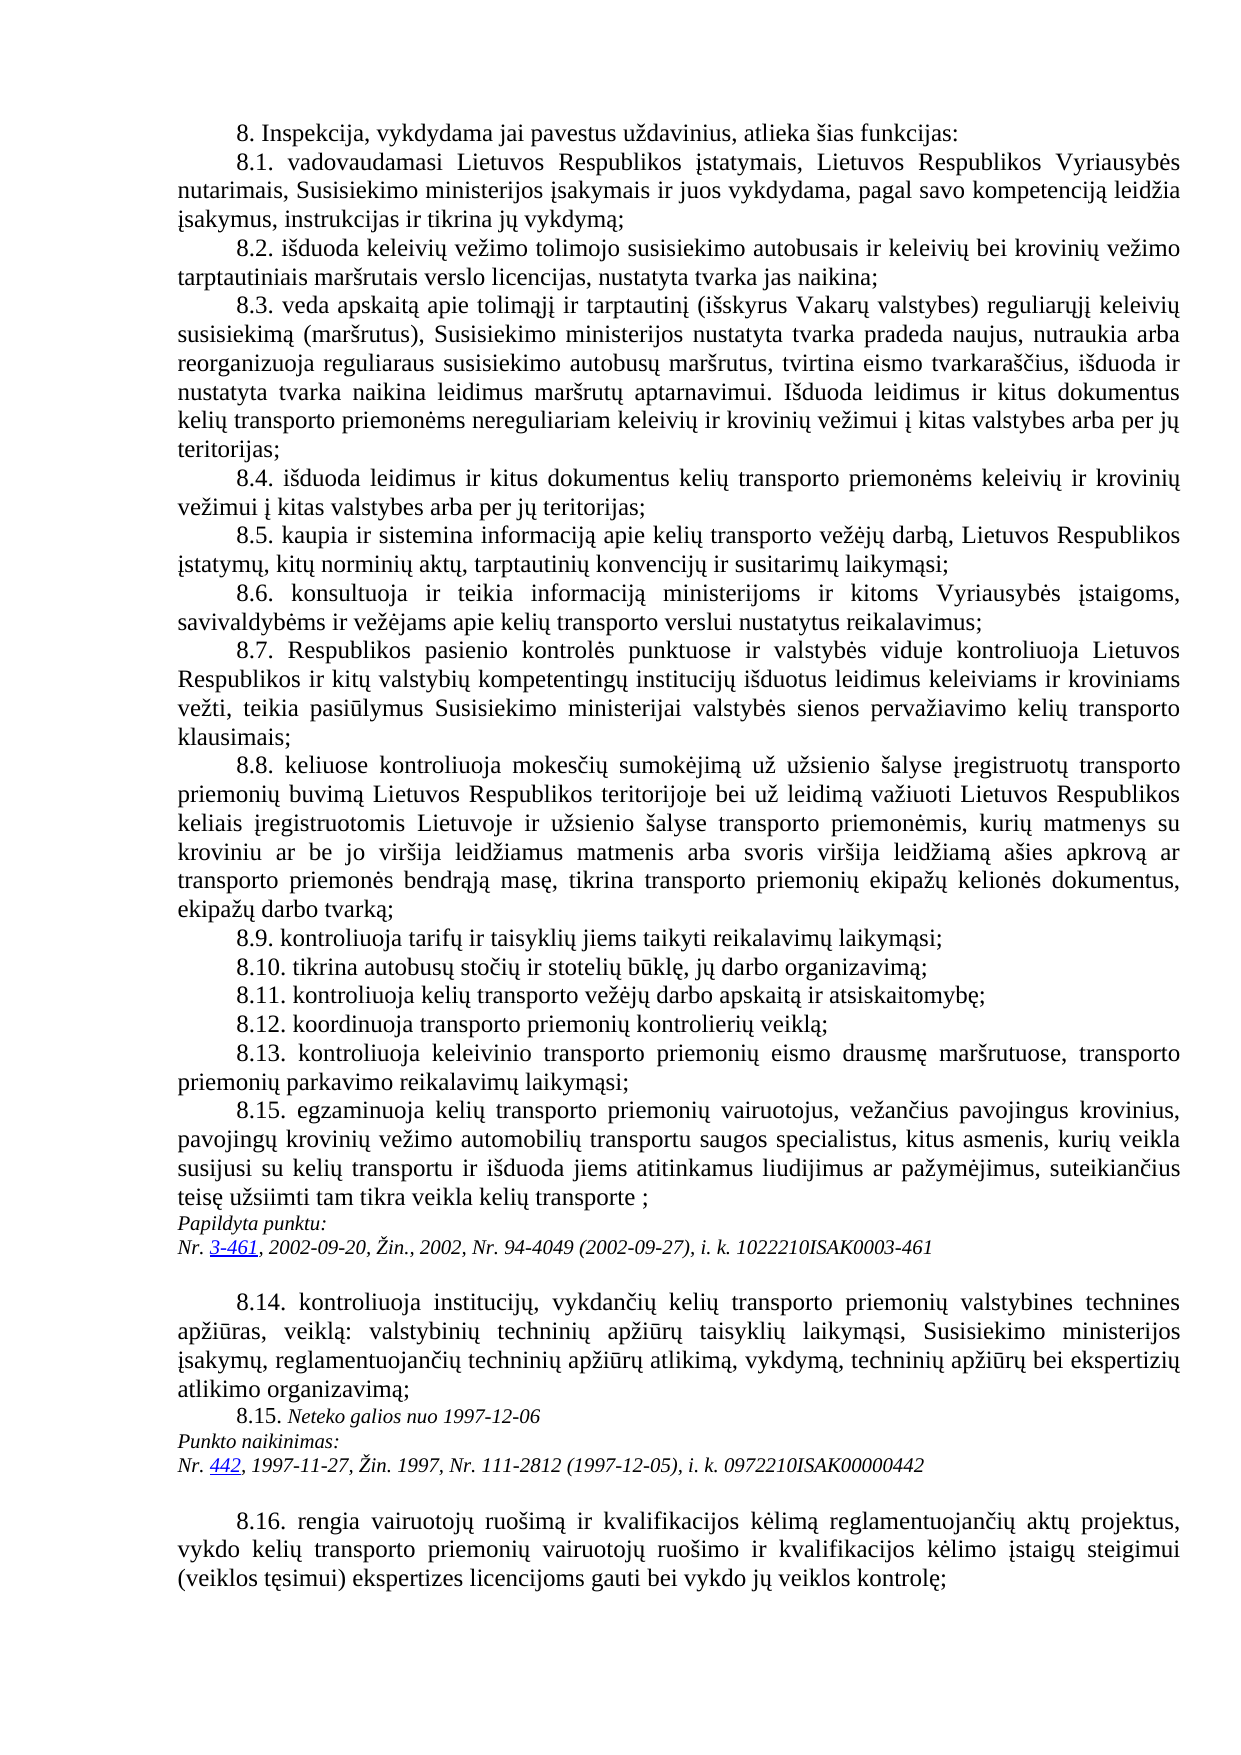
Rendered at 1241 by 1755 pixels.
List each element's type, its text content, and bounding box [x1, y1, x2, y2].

text 8.1. vadovaudamasi Lietuvos Respublikos įstatymais, Lietuvos Respublikos Vyriausybės nutarimais, Susisiekimo ministerijos įsakymais ir juos vykdydama, pagal savo kompetenciją leidžia įsakymus, instrukcijas ir tikrina jų vykdymą; [177, 147, 1181, 233]
text 8.13. kontroliuoja keleivinio transporto priemonių eismo drausmę maršrutuose, transporto priemonių parkavimo reikalavimų laikymąsi; [177, 1038, 1181, 1096]
text Nr. 3-461, 2002-09-20, Žin., 2002, Nr. 94-4049 (2002-09-27), i. k. 1022210ISAK0003-461 [177, 1235, 1181, 1259]
text 8.2. išduoda keleivių vežimo tolimojo susisiekimo autobusais ir keleivių bei krovinių vežimo tarptautiniais maršrutais verslo licencijas, nustatyta tvarka jas naikina; [177, 233, 1181, 291]
text 8.15. egzaminuoja kelių transporto priemonių vairuotojus, vežančius pavojingus krovinius, pavojingų krovinių vežimo automobilių transportu saugos specialistus, kitus asmenis, kurių veikla susijusi su kelių transportu ir išduoda jiems atitinkamus liudijimus ar pažymėjimus, suteikiančius teisę užsiimti tam tikra veikla kelių transporte ; [177, 1096, 1181, 1211]
text 8.14. kontroliuoja institucijų, vykdančių kelių transporto priemonių valstybines technines apžiūras, veiklą: valstybinių techninių apžiūrų taisyklių laikymąsi, Susisiekimo ministerijos įsakymų, reglamentuojančių techninių apžiūrų atlikimą, vykdymą, techninių apžiūrų bei ekspertizių atlikimo organizavimą; [177, 1287, 1181, 1402]
text Papildyta punktu: [177, 1211, 1181, 1235]
text 8.15. Neteko galios nuo 1997-12-06 [177, 1402, 1181, 1429]
text 8.8. keliuose kontroliuoja mokesčių sumokėjimą už užsienio šalyse įregistruotų transporto priemonių buvimą Lietuvos Respublikos teritorijoje bei už leidimą važiuoti Lietuvos Respublikos keliais įregistruotomis Lietuvoje ir užsienio šalyse transporto priemonėmis, kurių matmenys su kroviniu ar be jo viršija leidžiamus matmenis arba svoris viršija leidžiamą ašies apkrovą ar transporto priemonės bendrąją masę, tikrina transporto priemonių ekipažų kelionės dokumentus, ekipažų darbo tvarką; [177, 751, 1181, 923]
text 8.16. rengia vairuotojų ruošimą ir kvalifikacijos kėlimą reglamentuojančių aktų projektus, vykdo kelių transporto priemonių vairuotojų ruošimo ir kvalifikacijos kėlimo įstaigų steigimui (veiklos tęsimui) ekspertizes licencijoms gauti bei vykdo jų veiklos kontrolę; [177, 1506, 1181, 1592]
text 8.12. koordinuoja transporto priemonių kontrolierių veiklą; [177, 1009, 1181, 1038]
text 8.3. veda apskaitą apie tolimąjį ir tarptautinį (išskyrus Vakarų valstybes) reguliarųjį keleivių susisiekimą (maršrutus), Susisiekimo ministerijos nustatyta tvarka pradeda naujus, nutraukia arba reorganizuoja reguliaraus susisiekimo autobusų maršrutus, tvirtina eismo tvarkaraščius, išduoda ir nustatyta tvarka naikina leidimus maršrutų aptarnavimui. Išduoda leidimus ir kitus dokumentus kelių transporto priemonėms nereguliariam keleivių ir krovinių vežimui į kitas valstybes arba per jų teritorijas; [177, 291, 1181, 463]
text Punkto naikinimas: [177, 1429, 1181, 1453]
text 8.11. kontroliuoja kelių transporto vežėjų darbo apskaitą ir atsiskaitomybę; [177, 981, 1181, 1009]
text 8.10. tikrina autobusų stočių ir stotelių būklę, jų darbo organizavimą; [177, 952, 1181, 981]
text 8.7. Respublikos pasienio kontrolės punktuose ir valstybės viduje kontroliuoja Lietuvos Respublikos ir kitų valstybių kompetentingų institucijų išduotus leidimus keleiviams ir kroviniams vežti, teikia pasiūlymus Susisiekimo ministerijai valstybės sienos pervažiavimo kelių transporto klausimais; [177, 636, 1181, 751]
text 8.9. kontroliuoja tarifų ir taisyklių jiems taikyti reikalavimų laikymąsi; [177, 923, 1181, 952]
text 8. Inspekcija, vykdydama jai pavestus uždavinius, atlieka šias funkcijas: [177, 118, 1181, 147]
text 8.6. konsultuoja ir teikia informaciją ministerijoms ir kitoms Vyriausybės įstaigoms, savivaldybėms ir vežėjams apie kelių transporto verslui nustatytus reikalavimus; [177, 578, 1181, 636]
text 8.4. išduoda leidimus ir kitus dokumentus kelių transporto priemonėms keleivių ir krovinių vežimui į kitas valstybes arba per jų teritorijas; [177, 463, 1181, 521]
text Nr. 442, 1997-11-27, Žin. 1997, Nr. 111-2812 (1997-12-05), i. k. 0972210ISAK00000442 [177, 1453, 1181, 1477]
text 8.5. kaupia ir sistemina informaciją apie kelių transporto vežėjų darbą, Lietuvos Respublikos įstatymų, kitų norminių aktų, tarptautinių konvencijų ir susitarimų laikymąsi; [177, 521, 1181, 578]
